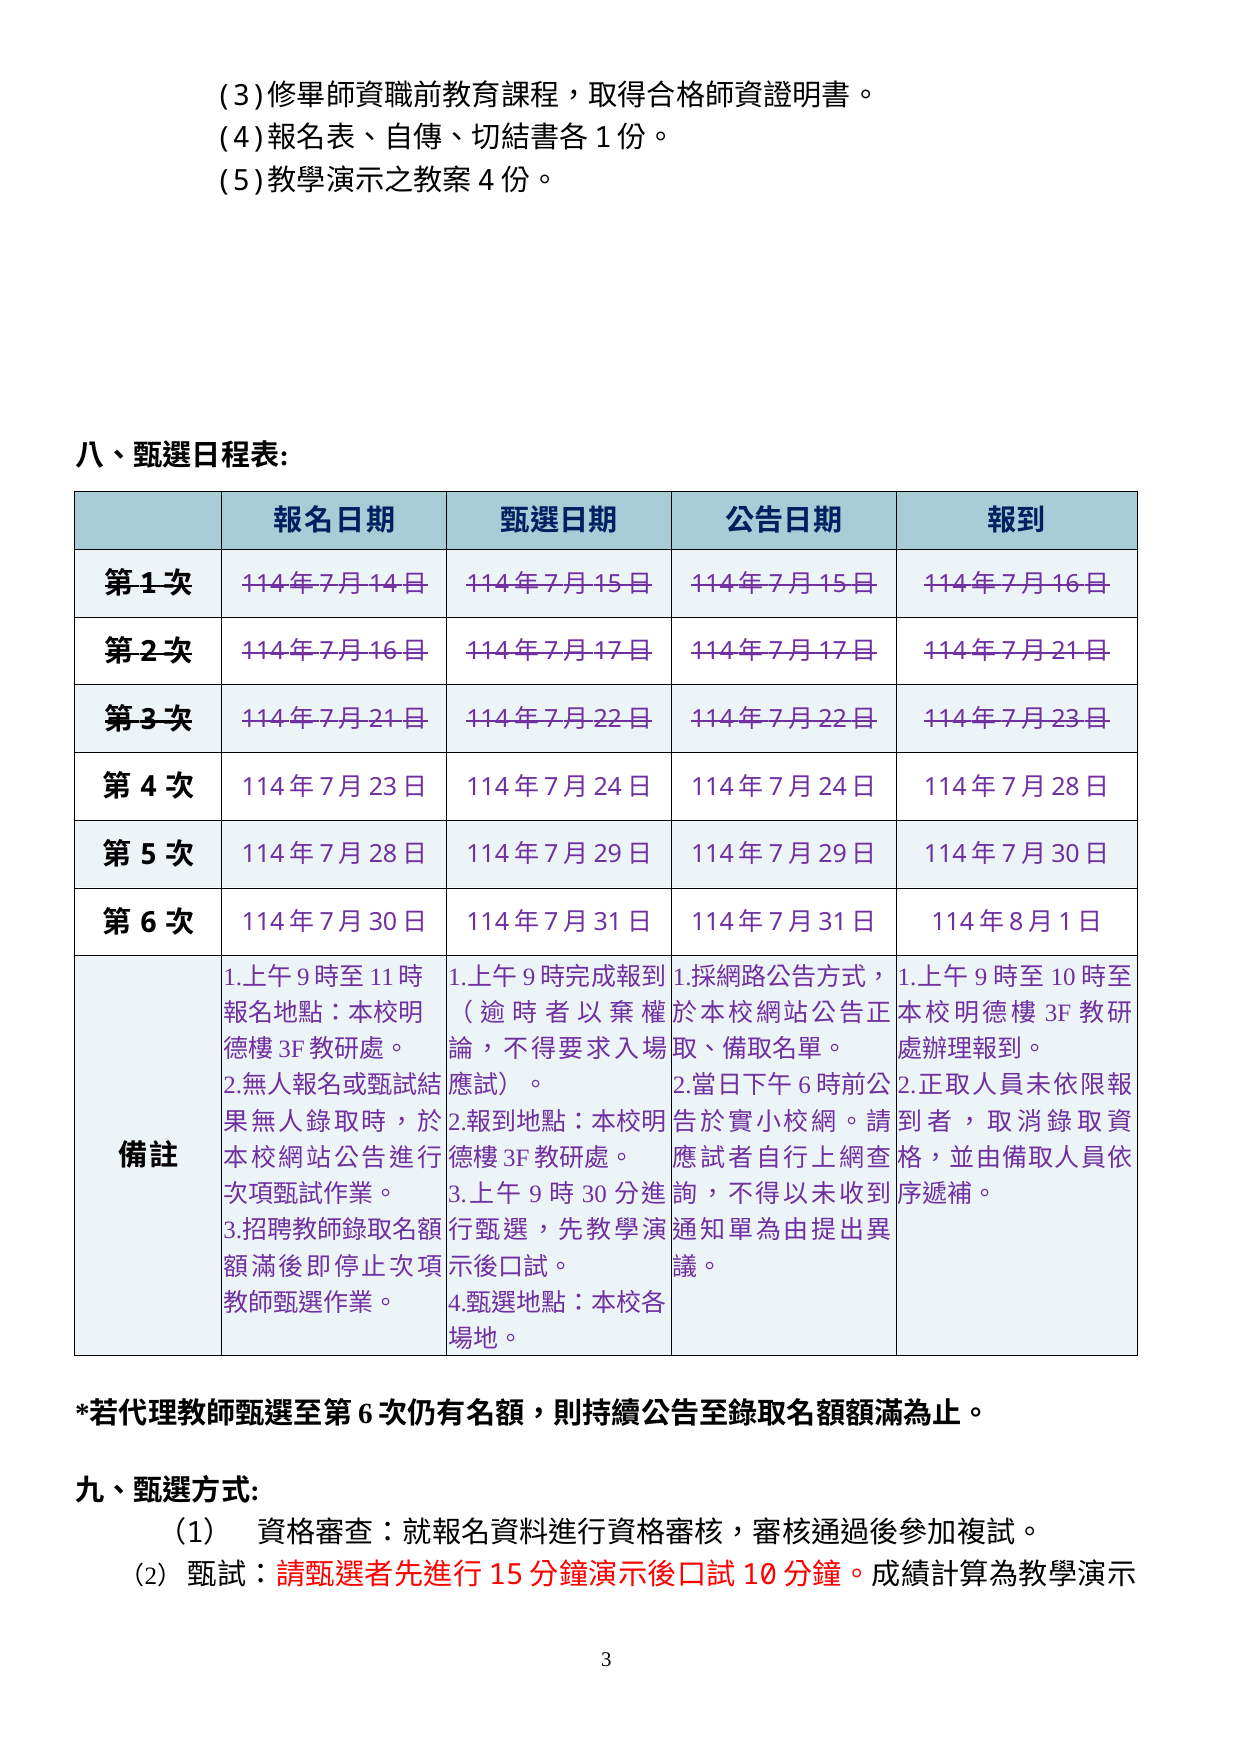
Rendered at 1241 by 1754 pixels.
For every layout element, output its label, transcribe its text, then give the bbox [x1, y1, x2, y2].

table_cell 114年7月23日 [897, 685, 1137, 752]
table_cell 第2次 [75, 618, 221, 684]
text 九、甄選方式: [75, 1466, 1137, 1508]
table_cell 114年7月30日 [897, 821, 1137, 887]
table_cell 114年7月29日 [672, 821, 896, 887]
text (3)修畢師資職前教育課程，取得合格師資證明書。 [75, 72, 1137, 114]
table_cell 114年7月28日 [897, 753, 1137, 820]
table_header [75, 492, 221, 549]
table_cell 114年7月17日 [447, 618, 671, 684]
text (4)報名表、自傳、切結書各1份。 [75, 114, 1137, 156]
table_cell 1.上午9時至11時 報名地點：本校明德樓3F教研處。 2.無人報名或甄試結果無人錄取時，於本校網站公告進行次項甄試作業。 3.招聘教師錄取名額額滿後即停止次項教師甄選作業。 [222, 956, 446, 1355]
table_cell 114年7月22日 [447, 685, 671, 752]
table_cell 114年7月31日 [672, 889, 896, 955]
list 資格審查：就報名資料進行資格審核，審核通過後參加複試。 [157, 1508, 1137, 1551]
table_cell 114年7月29日 [447, 821, 671, 887]
table_cell 第6次 [75, 889, 221, 955]
table_cell 114年7月31日 [447, 889, 671, 955]
table_cell 第3次 [75, 685, 221, 752]
list 甄試：請甄選者先進行15分鐘演示後口試10分鐘。成績計算為教學演示 [119, 1551, 1137, 1593]
table_header 甄選日期 [447, 492, 671, 549]
table_cell 1.採網路公告方式，於本校網站公告正取、備取名單。 2.當日下午6時前公告於實小校網。請應試者自行上網查詢，不得以未收到通知單為由提出異議。 [672, 956, 896, 1355]
table_cell 114年8月1日 [897, 889, 1137, 955]
table_cell 1.上午9時至10時至本校明德樓3F教研處辦理報到。 2.正取人員未依限報到者，取消錄取資格，並由備取人員依序遞補。 [897, 956, 1137, 1355]
table_cell 第1次 [75, 550, 221, 617]
table_cell 114年7月16日 [897, 550, 1137, 617]
table_cell 114年7月22日 [672, 685, 896, 752]
text (5)教學演示之教案4份。 [75, 156, 1137, 199]
table_cell 114年7月15日 [672, 550, 896, 617]
table_cell 114年7月23日 [222, 753, 446, 820]
table_cell 114年7月14日 [222, 550, 446, 617]
table_cell 114年7月30日 [222, 889, 446, 955]
table_cell 114年7月17日 [672, 618, 896, 684]
table_cell 114年7月24日 [672, 753, 896, 820]
table_cell 114年7月15日 [447, 550, 671, 617]
table_header 報名日期 [222, 492, 446, 549]
table_header 公告日期 [672, 492, 896, 549]
table_cell 114年7月16日 [222, 618, 446, 684]
text 八、甄選日程表: [75, 431, 1137, 473]
table_cell 第4次 [75, 753, 221, 820]
table_cell 第5次 [75, 821, 221, 887]
table_cell 114年7月28日 [222, 821, 446, 887]
table_cell 備註 [75, 956, 221, 1355]
table_cell 114年7月21日 [222, 685, 446, 752]
table_cell 114年7月24日 [447, 753, 671, 820]
text *若代理教師甄選至第6次仍有名額，則持續公告至錄取名額額滿為止。 [75, 1390, 1137, 1432]
table_header 報到 [897, 492, 1137, 549]
table_cell 1.上午9時完成報到（逾時者以棄權論，不得要求入場應試）。 2.報到地點：本校明德樓3F教研處。 3.上午9時30分進行甄選，先教學演示後口試。 4.甄選地點：本校各場地。 [447, 956, 671, 1355]
table_cell 114年7月21日 [897, 618, 1137, 684]
